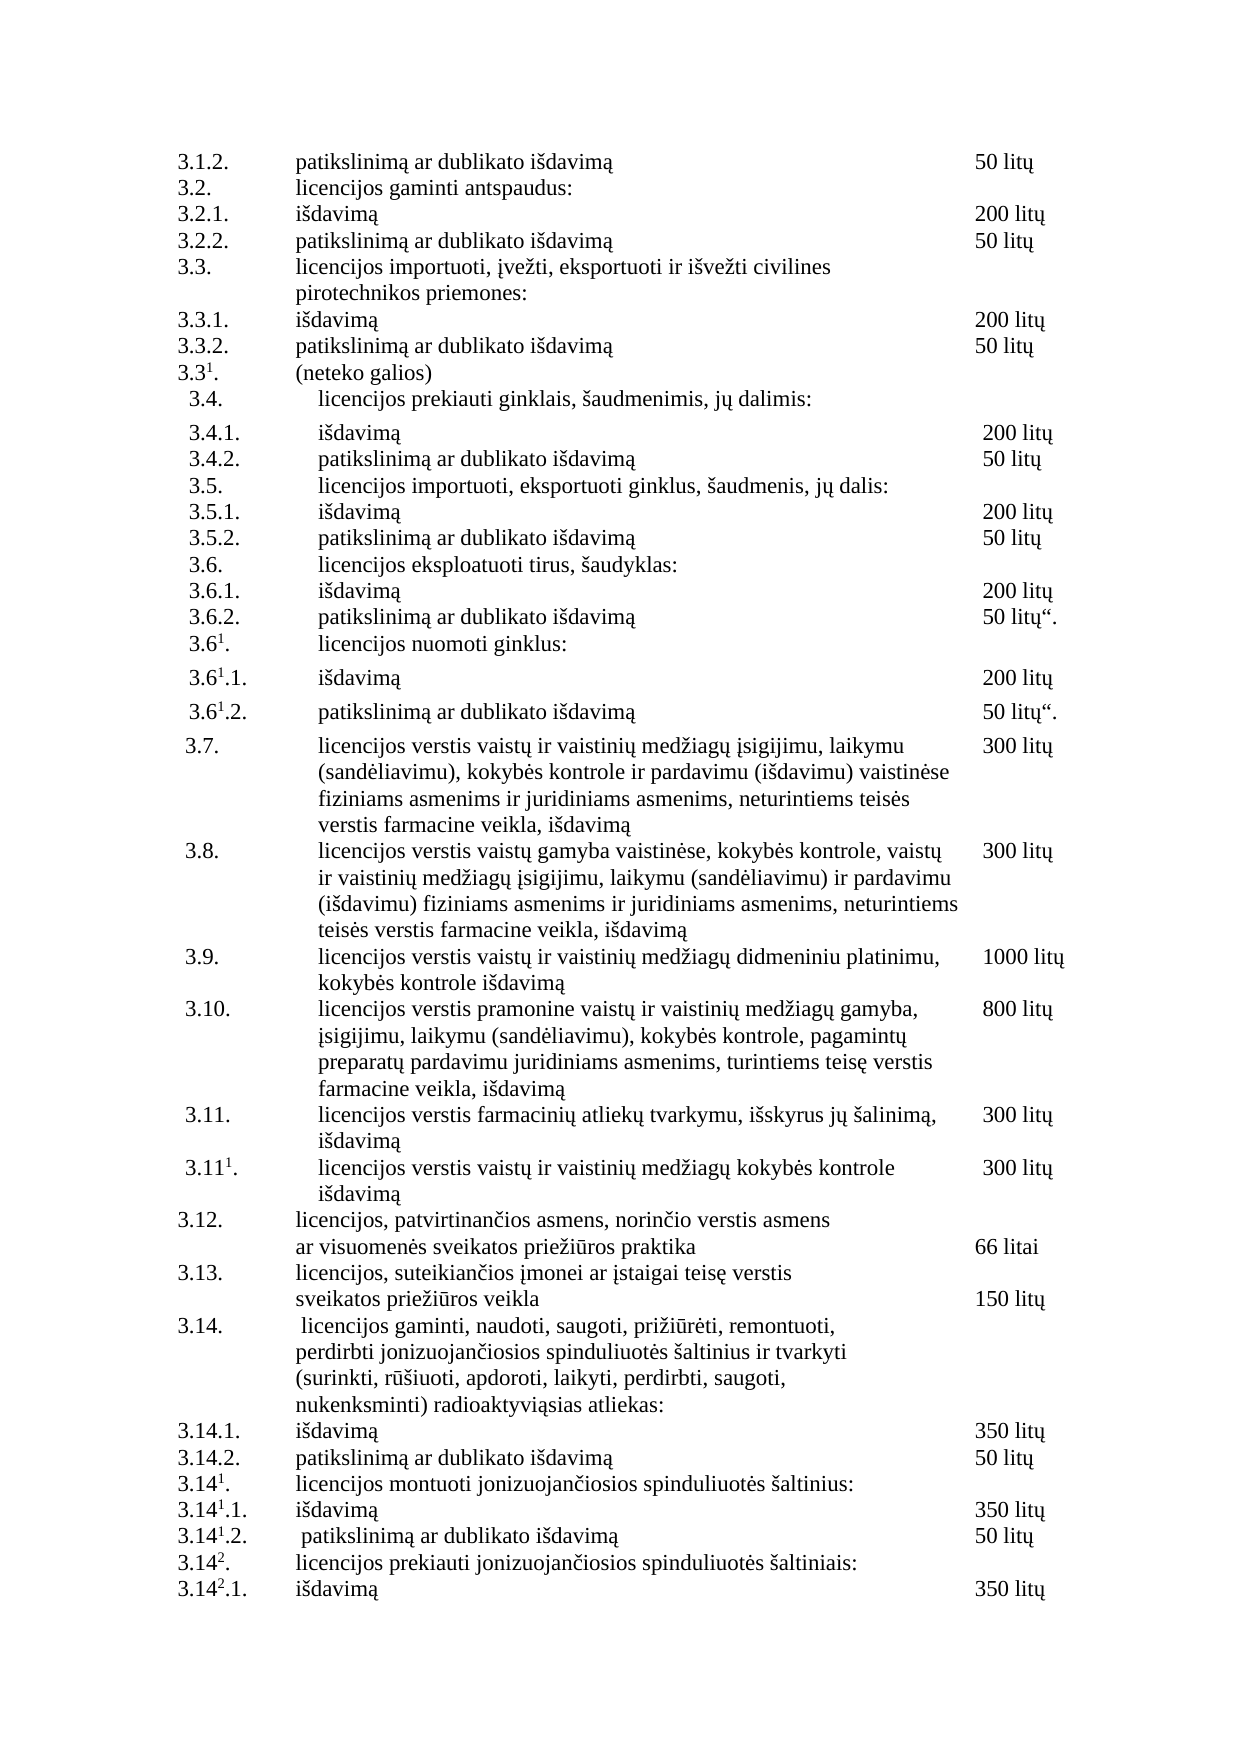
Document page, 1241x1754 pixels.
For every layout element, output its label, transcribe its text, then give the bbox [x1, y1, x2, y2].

table_cell 300 litų [971, 732, 1133, 837]
table_cell 3.8. [174, 838, 307, 943]
text 3.2.2. patikslinimą ar dublikato išdavimą 50 litų [177, 227, 1122, 253]
text nukenksminti) radioaktyviąsias atliekas: [177, 1391, 1122, 1417]
table_cell išdavimą [307, 577, 971, 603]
table_cell [971, 630, 1133, 664]
table_cell 300 litų [971, 1101, 1133, 1154]
text 3.2.1. išdavimą 200 litų [177, 200, 1122, 227]
table_cell 3.4.1. [177, 419, 307, 445]
table_cell patikslinimą ar dublikato išdavimą [307, 524, 971, 551]
table_cell licencijos verstis farmacinių atliekų tvarkymu, išskyrus jų šalinimą, išdavimą [307, 1101, 971, 1154]
table_cell 200 litų [971, 419, 1133, 445]
table_cell licencijos importuoti, eksportuoti ginklus, šaudmenis, jų dalis: [307, 472, 971, 498]
table_cell išdavimą [307, 419, 971, 445]
table_cell 800 litų [971, 996, 1133, 1101]
table_cell [971, 472, 1133, 498]
table_cell 3.61.1. [177, 664, 307, 698]
table_cell licencijos verstis vaistų ir vaistinių medžiagų kokybės kontrole išdavimą [307, 1154, 971, 1206]
text 3.3. licencijos importuoti, įvežti, eksportuoti ir išvežti civilines [177, 253, 974, 279]
table_cell licencijos verstis vaistų ir vaistinių medžiagų didmeniniu platinimu, kokybės kontrole išdavimą [307, 943, 971, 996]
table_cell [971, 551, 1133, 577]
table_cell 3.61.2. [177, 698, 307, 732]
table_cell 50 litų [971, 445, 1133, 472]
text 3.13. licencijos, suteikiančios įmonei ar įstaigai teisę verstis sveikatos priežiūros veikla 150 litų [177, 1259, 1122, 1312]
table_cell patikslinimą ar dublikato išdavimą [307, 698, 971, 732]
table_cell 200 litų [971, 577, 1133, 603]
text 3.3.1. išdavimą 200 litų [177, 306, 1137, 332]
table_header licencijos prekiauti ginklais, šaudmenimis, jų dalimis: [307, 385, 971, 419]
text 3.141.2. patikslinimą ar dublikato išdavimą 50 litų [177, 1523, 1122, 1549]
table_cell licencijos verstis vaistų ir vaistinių medžiagų įsigijimu, laikymu (sandėliavimu), kokybės kontrole ir pardavimu (išdavimu) vaistinėse fiziniams asmenims ir juridiniams asmenims, neturintiems teisės verstis farmacine veikla, išdavimą [307, 732, 971, 837]
text 3.142. licencijos prekiauti jonizuojančiosios spinduliuotės šaltiniais: [177, 1549, 974, 1575]
table_cell išdavimą [307, 664, 971, 698]
text 3.14.1. išdavimą 350 litų [177, 1417, 1122, 1443]
text 3.1.2. patikslinimą ar dublikato išdavimą 50 litų [177, 148, 1122, 174]
text (surinkti, rūšiuoti, apdoroti, laikyti, perdirbti, saugoti, [177, 1364, 1122, 1391]
text 3.141. licencijos montuoti jonizuojančiosios spinduliuotės šaltinius: [177, 1470, 974, 1496]
table_cell patikslinimą ar dublikato išdavimą [307, 445, 971, 472]
table_cell 3.5.1. [177, 498, 307, 524]
text perdirbti jonizuojančiosios spinduliuotės šaltinius ir tvarkyti [177, 1338, 1122, 1364]
table_cell patikslinimą ar dublikato išdavimą [307, 604, 971, 630]
table_cell 3.61. [177, 630, 307, 664]
text 3.14.2. patikslinimą ar dublikato išdavimą 50 litų [177, 1443, 1122, 1470]
table_cell 50 litų“. [971, 604, 1133, 630]
table_cell 200 litų [971, 498, 1133, 524]
text 3.141.1. išdavimą 350 litų [177, 1496, 1122, 1523]
table_cell 1000 litų [971, 943, 1133, 996]
text 3.31. (neteko galios) [177, 358, 1122, 385]
text 3.142.1. išdavimą 350 litų [177, 1575, 1122, 1602]
table_cell licencijos nuomoti ginklus: [307, 630, 971, 664]
table_cell 3.7. [174, 732, 307, 837]
table_cell 3.9. [174, 943, 307, 996]
table_cell 50 litų [971, 524, 1133, 551]
text 3.3.2. patikslinimą ar dublikato išdavimą 50 litų [177, 332, 1122, 358]
table_cell 3.6.2. [177, 604, 307, 630]
text 3.14. licencijos gaminti, naudoti, saugoti, prižiūrėti, remontuoti, [177, 1312, 1122, 1338]
table_header [971, 385, 1133, 419]
text 3.2. licencijos gaminti antspaudus: [177, 174, 1122, 200]
table_cell 3.6. [177, 551, 307, 577]
table_cell 3.11. [174, 1101, 307, 1154]
table_cell 300 litų [971, 1154, 1133, 1206]
table_cell 3.5.2. [177, 524, 307, 551]
text 3.12. licencijos, patvirtinančios asmens, norinčio verstis asmens ar visuomenės sveikatos priežiūros praktika 66 litai [177, 1206, 1122, 1259]
table_cell licencijos verstis pramonine vaistų ir vaistinių medžiagų gamyba, įsigijimu, laikymu (sandėliavimu), kokybės kontrole, pagamintų preparatų pardavimu juridiniams asmenims, turintiems teisę verstis farmacine veikla, išdavimą [307, 996, 971, 1101]
table_cell 3.5. [177, 472, 307, 498]
table_cell 3.6.1. [177, 577, 307, 603]
table_cell licencijos verstis vaistų gamyba vaistinėse, kokybės kontrole, vaistų ir vaistinių medžiagų įsigijimu, laikymu (sandėliavimu) ir pardavimu (išdavimu) fiziniams asmenims ir juridiniams asmenims, neturintiems teisės verstis farmacine veikla, išdavimą [307, 838, 971, 943]
table_cell 50 litų“. [971, 698, 1133, 732]
table_cell 3.10. [174, 996, 307, 1101]
table_cell licencijos eksploatuoti tirus, šaudyklas: [307, 551, 971, 577]
table_cell 3.4.2. [177, 445, 307, 472]
text pirotechnikos priemones: [177, 279, 974, 306]
table_cell 300 litų [971, 838, 1133, 943]
table_cell 200 litų [971, 664, 1133, 698]
table_header 3.4. [177, 385, 307, 419]
table_cell 3.111. [174, 1154, 307, 1206]
table_cell išdavimą [307, 498, 971, 524]
